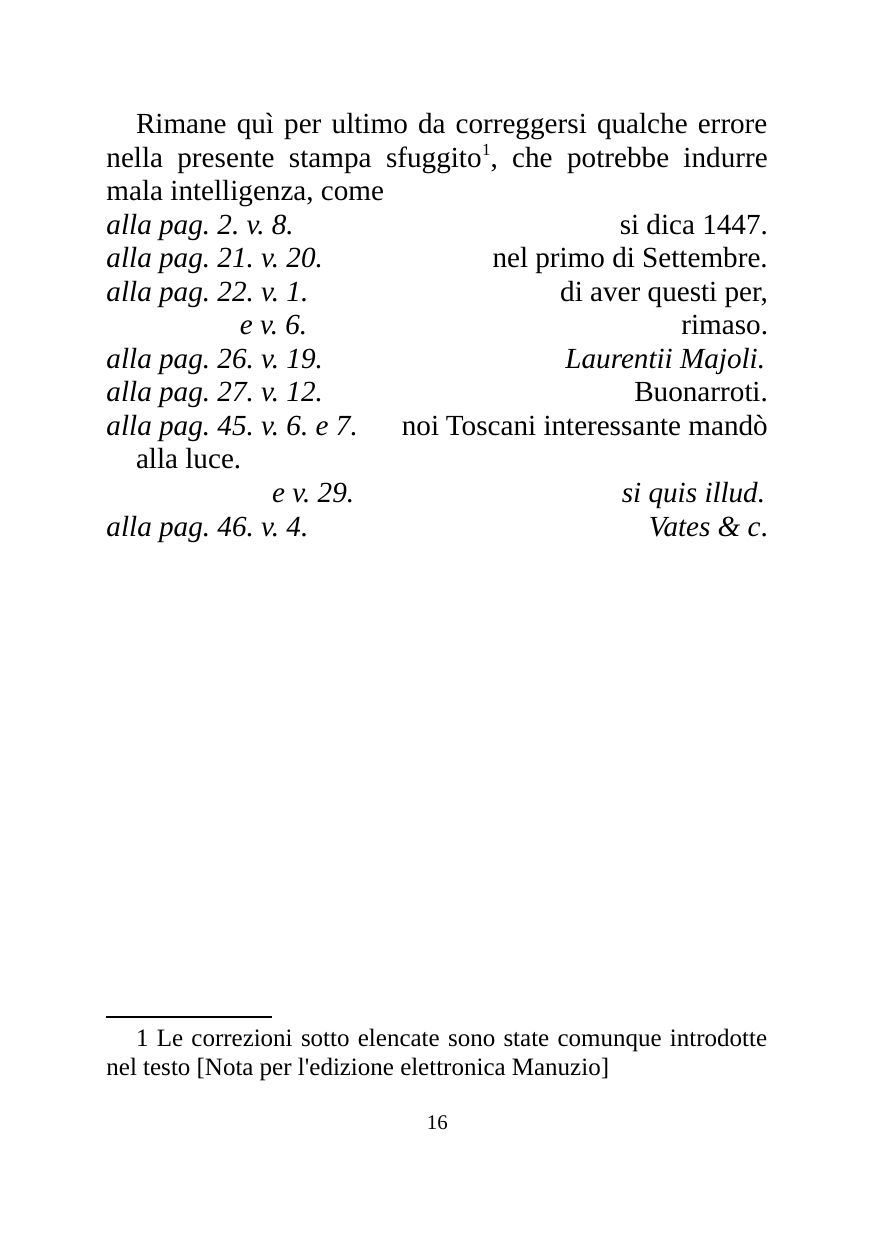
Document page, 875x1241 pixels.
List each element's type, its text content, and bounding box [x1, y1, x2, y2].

text Le correzioni sotto elencate sono state comunque introdotte nel testo [Nota per l'edizione elettronica Manuzio] [106, 1023, 768, 1080]
text alla pag. 27. v. 12. Buonarroti. [106, 374, 768, 408]
text alla pag. 2. v. 8. si dica 1447. [106, 207, 768, 240]
text alla pag. 26. v. 19. Laurentii Majoli. [106, 341, 768, 374]
text e v. 6. rimaso. [239, 307, 768, 341]
text Rimane quì per ultimo da correggersi qualche errore nella presente stampa sfuggito, che potrebbe indurre mala intelligenza, come [106, 106, 768, 207]
text alla pag. 45. v. 6. e 7. noi Toscani interessante mandò alla luce. [106, 408, 768, 475]
text e v. 29. si quis illud. [272, 475, 768, 509]
text alla pag. 21. v. 20. nel primo di Settembre. [106, 240, 768, 274]
text alla pag. 22. v. 1. di aver questi per, [106, 274, 768, 307]
text alla pag. 46. v. 4. Vates & c. [106, 509, 768, 542]
